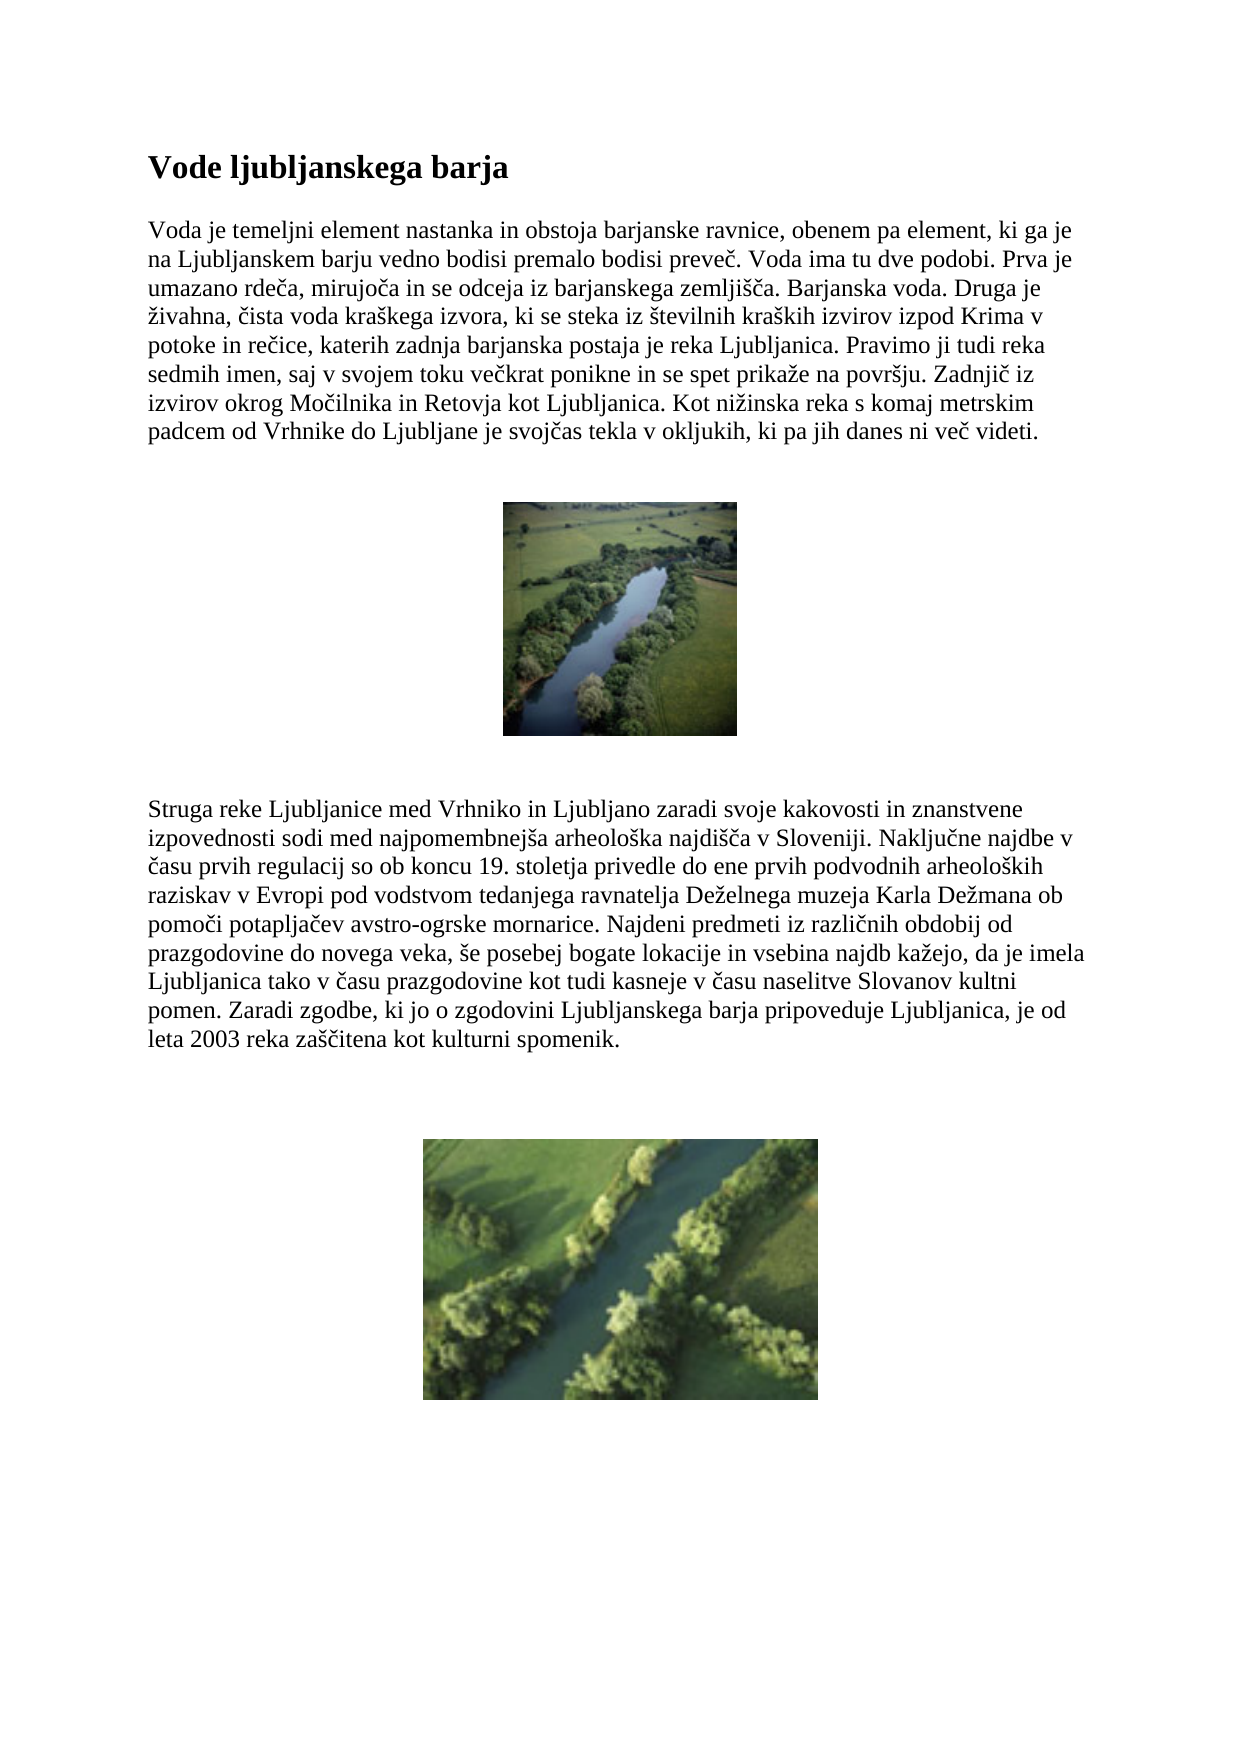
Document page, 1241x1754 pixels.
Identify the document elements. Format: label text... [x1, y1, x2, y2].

text Vode ljubljanskega barja [148, 148, 1093, 186]
picture [423, 1139, 818, 1400]
text Struga reke Ljubljanice med Vrhniko in Ljubljano zaradi svoje kakovosti in znanstvene izpovednosti sodi med najpomembnejša arheološka najdišča v Sloveniji. Naključne najdbe v času prvih regulacij so ob koncu 19. stoletja privedle do ene prvih podvodnih arheoloških raziskav v Evropi pod vodstvom tedanjega ravnatelja Deželnega muzeja Karla Dežmana ob pomoči potapljačev avstro-ogrske mornarice. Najdeni predmeti iz različnih obdobij od prazgodovine do novega veka, še posebej bogate lokacije in vsebina najdb kažejo, da je imela Ljubljanica tako v času prazgodovine kot tudi kasneje v času naselitve Slovanov kultni pomen. Zaradi zgodbe, ki jo o zgodovini Ljubljanskega barja pripoveduje Ljubljanica, je od leta 2003 reka zaščitena kot kulturni spomenik. [148, 765, 1093, 1053]
text Voda je temeljni element nastanka in obstoja barjanske ravnice, obenem pa element, ki ga je na Ljubljanskem barju vedno bodisi premalo bodisi preveč. Voda ima tu dve podobi. Prva je umazano rdeča, mirujoča in se odceja iz barjanskega zemljišča. Barjanska voda. Druga je živahna, čista voda kraškega izvora, ki se steka iz številnih kraških izvirov izpod Krima v potoke in rečice, katerih zadnja barjanska postaja je reka Ljubljanica. Pravimo ji tudi reka sedmih imen, saj v svojem toku večkrat ponikne in se spet prikaže na površju. Zadnjič iz izvirov okrog Močilnika in Retovja kot Ljubljanica. Kot nižinska reka s komaj metrskim padcem od Vrhnike do Ljubljane je svojčas tekla v okljukih, ki pa jih danes ni več videti. [148, 215, 1093, 474]
picture [503, 502, 737, 736]
